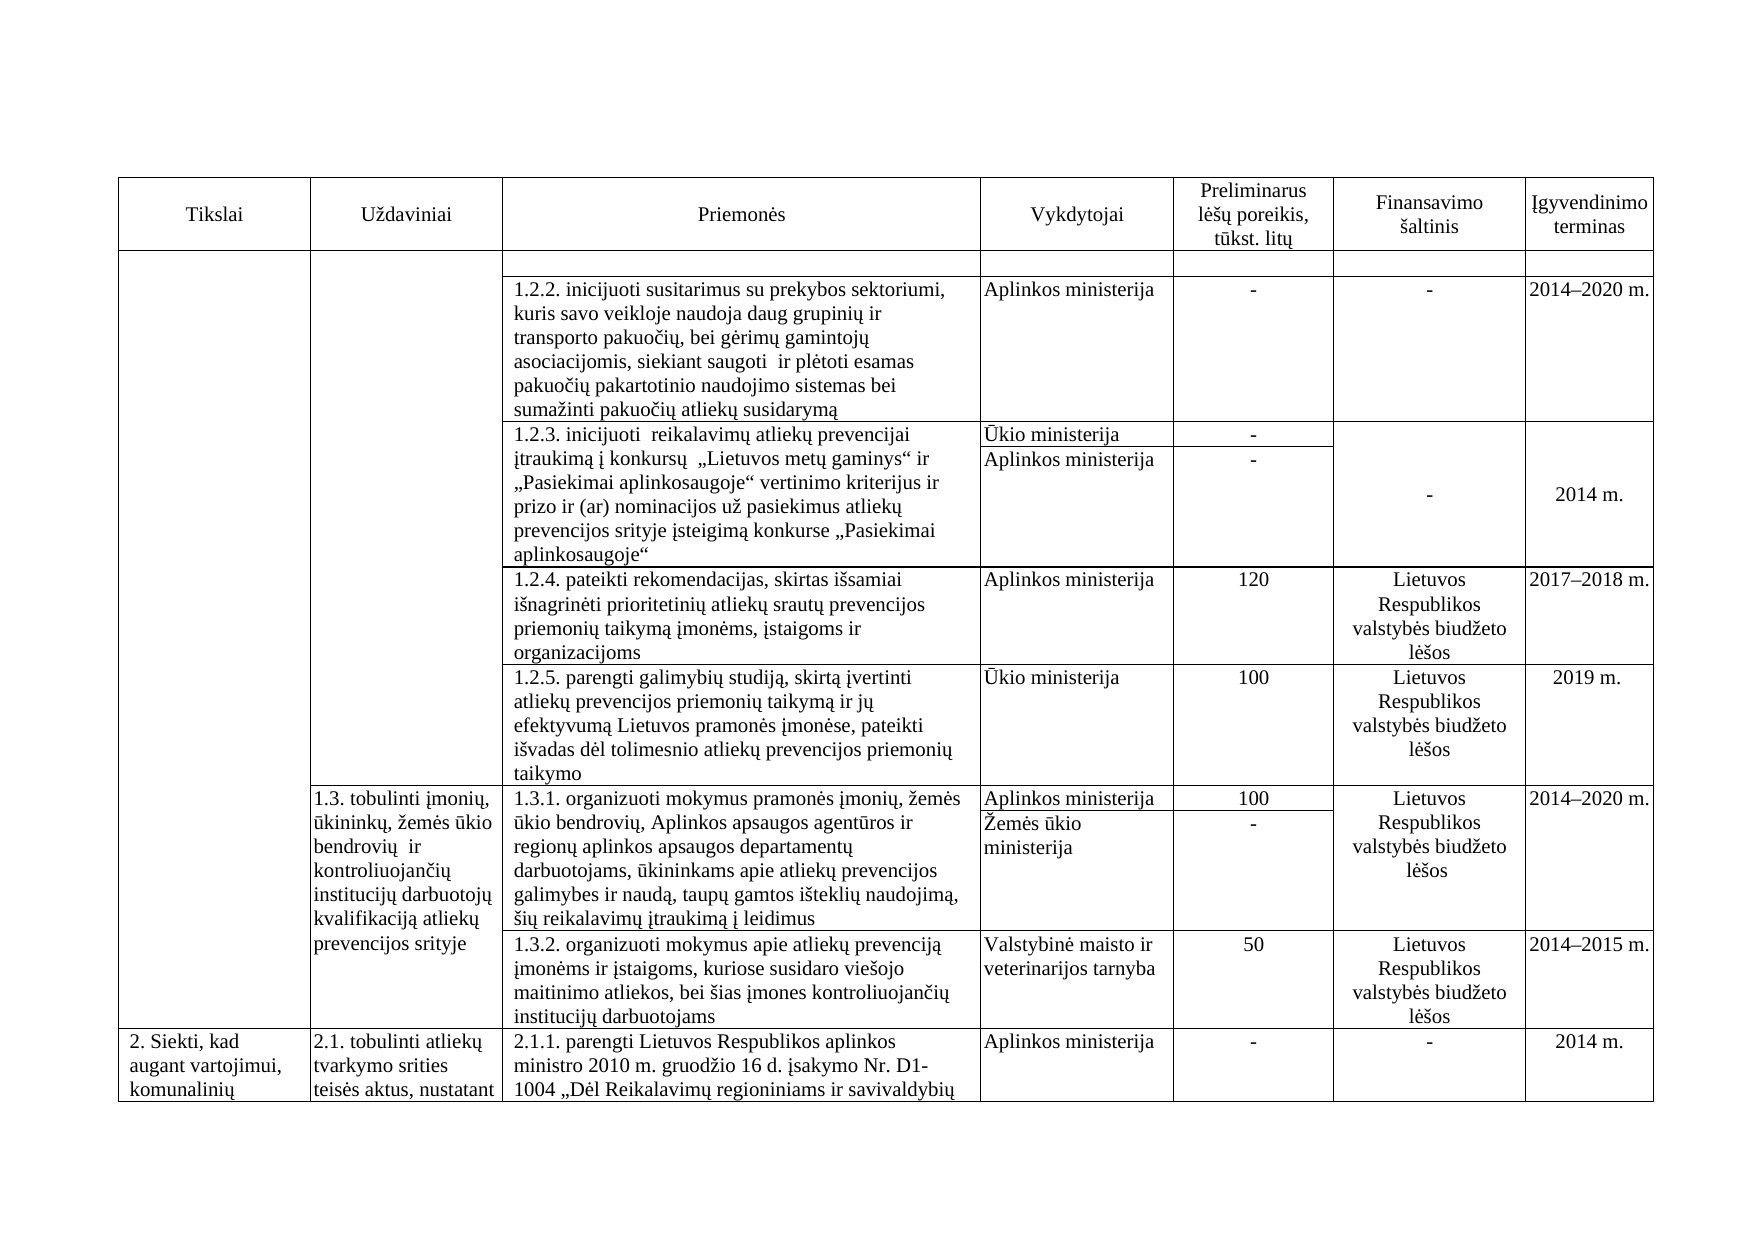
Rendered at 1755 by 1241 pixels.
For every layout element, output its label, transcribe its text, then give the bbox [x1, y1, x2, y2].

table_cell Lietuvos Respublikos valstybės biudžeto lėšos [1334, 568, 1525, 664]
table_cell 50 [1174, 931, 1333, 1028]
table_cell 1.2.5. parengti galimybių studiją, skirtą įvertinti atliekų prevencijos priemonių taikymą ir jų efektyvumą Lietuvos pramonės įmonėse, pateikti išvadas dėl tolimesnio atliekų prevencijos priemonių taikymo [503, 665, 980, 785]
table_cell 1.2.2. inicijuoti susitarimus su prekybos sektoriumi, kuris savo veikloje naudoja daug grupinių ir transporto pakuočių, bei gėrimų gamintojų asociacijomis, siekiant saugoti ir plėtoti esamas pakuočių pakartotinio naudojimo sistemas bei sumažinti pakuočių atliekų susidarymą [503, 277, 980, 421]
table_cell - [1174, 251, 1333, 276]
table_cell 1.2.3. inicijuoti reikalavimų atliekų prevencijai įtraukimą į konkursų „Lietuvos metų gaminys“ ir „Pasiekimai aplinkosaugoje“ vertinimo kriterijus ir prizo ir (ar) nominacijos už pasiekimus atliekų prevencijos srityje įsteigimą konkurse „Pasiekimai aplinkosaugoje“ [503, 422, 980, 566]
table_header Finansavimo šaltinis [1334, 178, 1525, 250]
table_cell - [1174, 1029, 1333, 1101]
table_cell Lietuvos Respublikos valstybės biudžeto lėšos [1334, 665, 1525, 785]
table_cell 2014–2020 m. [1526, 277, 1653, 421]
table_cell Lietuvos Respublikos valstybės biudžeto lėšos [1334, 786, 1525, 930]
table_header Priemonės [503, 178, 980, 250]
table_header Įgyvendinimo terminas [1526, 178, 1653, 250]
table_cell - [1334, 1029, 1525, 1101]
table_cell 100 [1174, 786, 1333, 810]
table_cell - [1174, 422, 1333, 446]
table_cell 2. Siekti, kad augant vartojimui, komunalinių [119, 1029, 310, 1101]
table_cell Ūkio ministerija [981, 422, 1173, 446]
table_cell 1.2.4. pateikti rekomendacijas, skirtas išsamiai išnagrinėti prioritetinių atliekų srautų prevencijos priemonių taikymą įmonėms, įstaigoms ir organizacijoms [503, 568, 980, 664]
table_cell 2.1. tobulinti atliekų tvarkymo srities teisės aktus, nustatant [311, 1029, 502, 1101]
table_cell Aplinkos ministerija [981, 1029, 1173, 1101]
table_cell [1526, 251, 1653, 276]
table_cell 2014 m. [1526, 1029, 1653, 1101]
table_cell Aplinkos ministerija [981, 447, 1173, 566]
table_cell Valstybinė maisto ir veterinarijos tarnyba [981, 931, 1173, 1028]
table_cell 2014–2020 m. [1526, 786, 1653, 930]
table_cell Ūkio ministerija [981, 665, 1173, 785]
table_cell [119, 251, 310, 1028]
table_cell 100 [1174, 665, 1333, 785]
table_cell 2017–2018 m. [1526, 568, 1653, 664]
table_cell Aplinkos ministerija [981, 786, 1173, 810]
table_cell [503, 251, 980, 276]
table_cell 1.3.1. organizuoti mokymus pramonės įmonių, žemės ūkio bendrovių, Aplinkos apsaugos agentūros ir regionų aplinkos apsaugos departamentų darbuotojams, ūkininkams apie atliekų prevencijos galimybes ir naudą, taupų gamtos išteklių naudojimą, šių reikalavimų įtraukimą į leidimus [503, 786, 980, 930]
table_cell - [1334, 277, 1525, 421]
table_cell Lietuvos Respublikos valstybės biudžeto lėšos [1334, 931, 1525, 1028]
table_header Tikslai [119, 178, 310, 250]
table_cell - [1334, 251, 1525, 276]
table_cell 2014–2015 m. [1526, 931, 1653, 1028]
table_cell Aplinkos ministerija [981, 568, 1173, 664]
table_header Vykdytojai [981, 178, 1173, 250]
table_cell 2019 m. [1526, 665, 1653, 785]
table_cell - [1334, 422, 1525, 566]
table_cell 1.3. tobulinti įmonių, ūkininkų, žemės ūkio bendrovių ir kontroliuojančių institucijų darbuotojų kvalifikaciją atliekų prevencijos srityje [311, 786, 502, 1028]
table_header Uždaviniai [311, 178, 502, 250]
table_cell 2.1.1. parengti Lietuvos Respublikos aplinkos ministro 2010 m. gruodžio 16 d. įsakymo Nr. D1-1004 „Dėl Reikalavimų regioniniams ir savivaldybių [503, 1029, 980, 1101]
table_cell [311, 251, 502, 785]
table_cell - [1174, 447, 1333, 566]
table_cell 1.3.2. organizuoti mokymus apie atliekų prevenciją įmonėms ir įstaigoms, kuriose susidaro viešojo maitinimo atliekos, bei šias įmones kontroliuojančių institucijų darbuotojams [503, 931, 980, 1028]
table_header Preliminarus lėšų poreikis, tūkst. litų [1174, 178, 1333, 250]
table_cell Žemės ūkio ministerija [981, 811, 1173, 930]
table_cell 2014 m. [1526, 422, 1653, 566]
table_cell - [1174, 277, 1333, 421]
table_cell - [1174, 811, 1333, 930]
table_cell 120 [1174, 568, 1333, 664]
table_cell [981, 251, 1173, 276]
table_cell Aplinkos ministerija [981, 277, 1173, 421]
